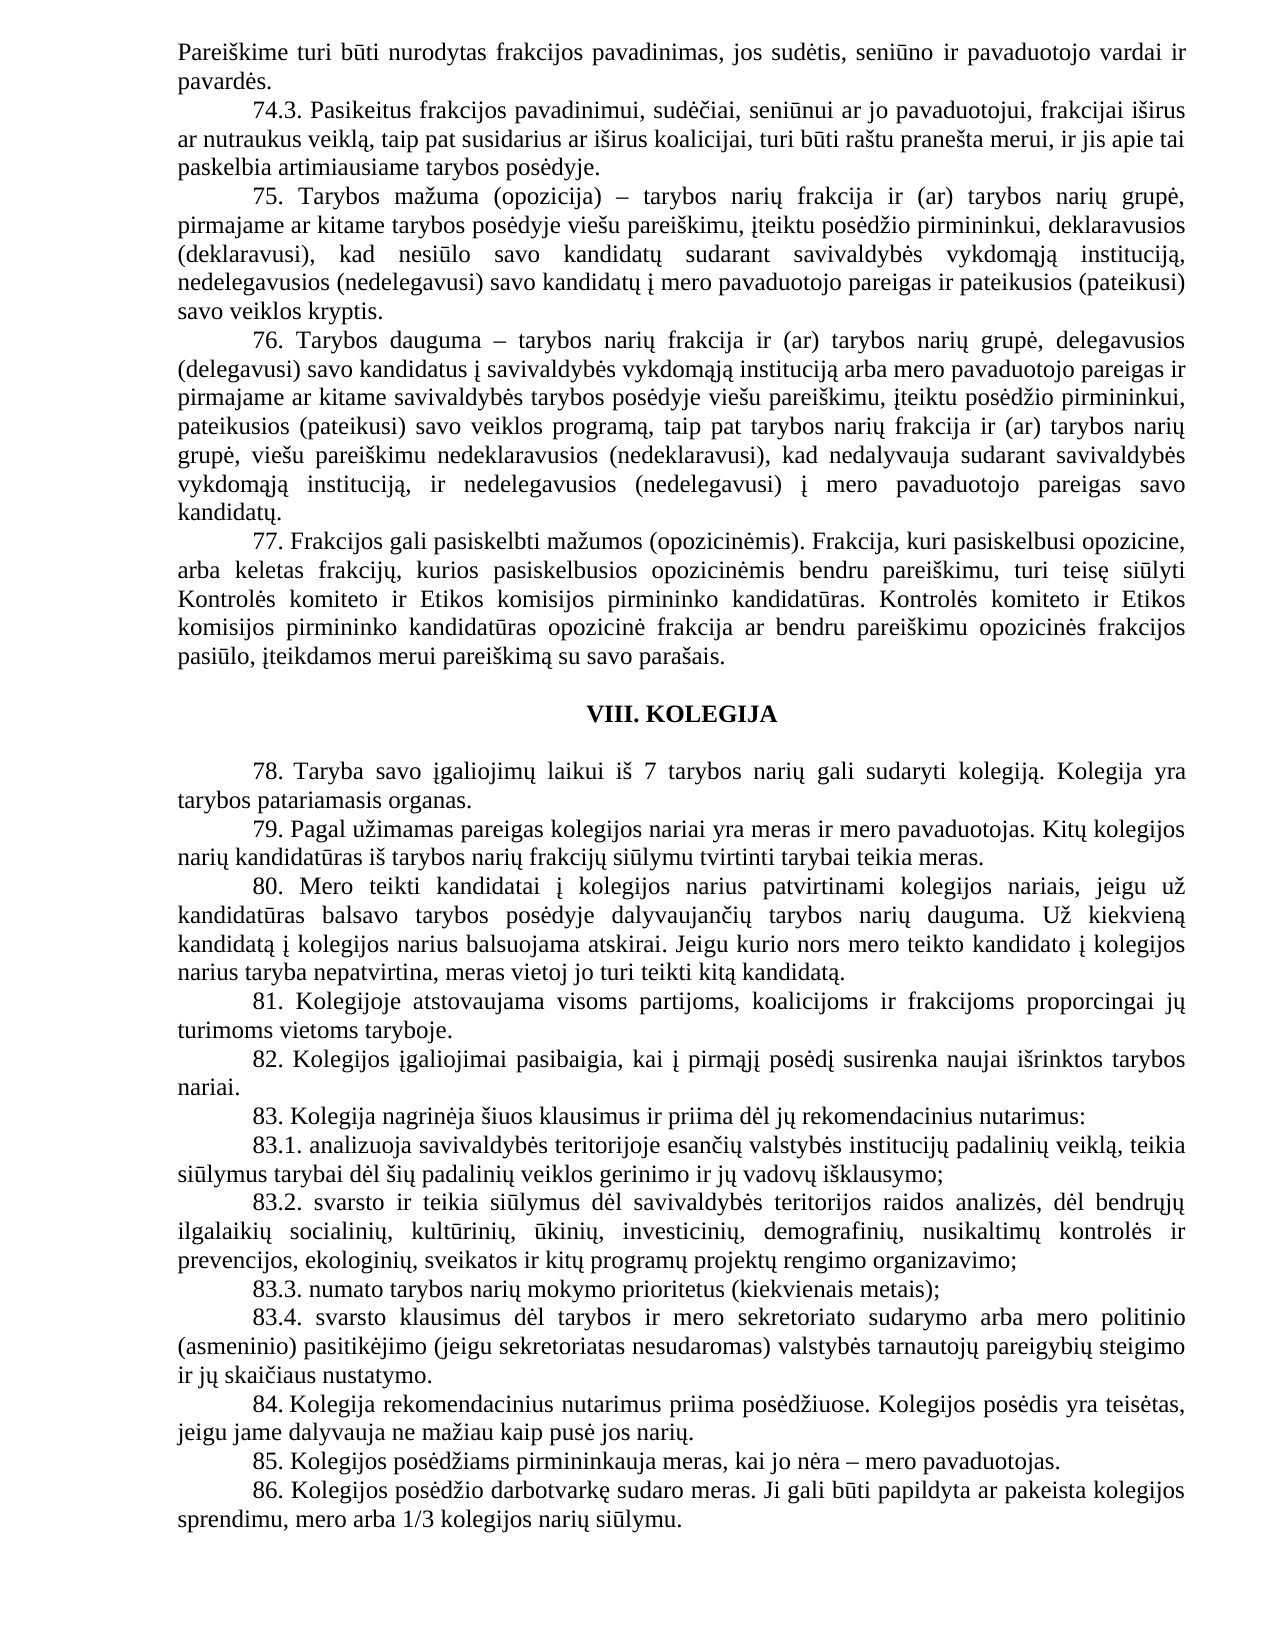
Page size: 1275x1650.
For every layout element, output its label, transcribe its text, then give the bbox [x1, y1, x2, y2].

text 85. Kolegijos posėdžiams pirmininkauja meras, kai jo nėra – mero pavaduotojas. [177, 1446, 1186, 1475]
text 76. Tarybos dauguma – tarybos narių frakcija ir (ar) tarybos narių grupė, delegavusios (delegavusi) savo kandidatus į savivaldybės vykdomąją instituciją arba mero pavaduotojo pareigas ir pirmajame ar kitame savivaldybės tarybos posėdyje viešu pareiškimu, įteiktu posėdžio pirmininkui, pateikusios (pateikusi) savo veiklos programą, taip pat tarybos narių frakcija ir (ar) tarybos narių grupė, viešu pareiškimu nedeklaravusios (nedeklaravusi), kad nedalyvauja sudarant savivaldybės vykdomąją instituciją, ir nedelegavusios (nedelegavusi) į mero pavaduotojo pareigas savo kandidatų. [177, 325, 1186, 526]
text VIII. KOLEGIJA [177, 699, 1186, 727]
text 86. Kolegijos posėdžio darbotvarkę sudaro meras. Ji gali būti papildyta ar pakeista kolegijos sprendimu, mero arba 1/3 kolegijos narių siūlymu. [177, 1475, 1186, 1532]
text 75. Tarybos mažuma (opozicija) – tarybos narių frakcija ir (ar) tarybos narių grupė, pirmajame ar kitame tarybos posėdyje viešu pareiškimu, įteiktu posėdžio pirmininkui, deklaravusios (deklaravusi), kad nesiūlo savo kandidatų sudarant savivaldybės vykdomąją instituciją, nedelegavusios (nedelegavusi) savo kandidatų į mero pavaduotojo pareigas ir pateikusios (pateikusi) savo veiklos kryptis. [177, 181, 1186, 325]
text 81. Kolegijoje atstovaujama visoms partijoms, koalicijoms ir frakcijoms proporcingai jų turimoms vietoms taryboje. [177, 986, 1186, 1044]
text 74.3. Pasikeitus frakcijos pavadinimui, sudėčiai, seniūnui ar jo pavaduotojui, frakcijai iširus ar nutraukus veiklą, taip pat susidarius ar iširus koalicijai, turi būti raštu pranešta merui, ir jis apie tai paskelbia artimiausiame tarybos posėdyje. [177, 95, 1186, 181]
text Pareiškime turi būti nurodytas frakcijos pavadinimas, jos sudėtis, seniūno ir pavaduotojo vardai ir pavardės. [177, 37, 1186, 95]
text 80. Mero teikti kandidatai į kolegijos narius patvirtinami kolegijos nariais, jeigu už kandidatūras balsavo tarybos posėdyje dalyvaujančių tarybos narių dauguma. Už kiekvieną kandidatą į kolegijos narius balsuojama atskirai. Jeigu kurio nors mero teikto kandidato į kolegijos narius taryba nepatvirtina, meras vietoj jo turi teikti kitą kandidatą. [177, 871, 1186, 986]
text 83.3. numato tarybos narių mokymo prioritetus (kiekvienais metais); [177, 1274, 1186, 1302]
text 78. Taryba savo įgaliojimų laikui iš 7 tarybos narių gali sudaryti kolegiją. Kolegija yra tarybos patariamasis organas. [177, 756, 1186, 814]
text 84. Kolegija rekomendacinius nutarimus priima posėdžiuose. Kolegijos posėdis yra teisėtas, jeigu jame dalyvauja ne mažiau kaip pusė jos narių. [177, 1389, 1186, 1446]
text 83.2. svarsto ir teikia siūlymus dėl savivaldybės teritorijos raidos analizės, dėl bendrųjų ilgalaikių socialinių, kultūrinių, ūkinių, investicinių, demografinių, nusikaltimų kontrolės ir prevencijos, ekologinių, sveikatos ir kitų programų projektų rengimo organizavimo; [177, 1187, 1186, 1274]
text 77. Frakcijos gali pasiskelbti mažumos (opozicinėmis). Frakcija, kuri pasiskelbusi opozicine, arba keletas frakcijų, kurios pasiskelbusios opozicinėmis bendru pareiškimu, turi teisę siūlyti Kontrolės komiteto ir Etikos komisijos pirmininko kandidatūras. Kontrolės komiteto ir Etikos komisijos pirmininko kandidatūras opozicinė frakcija ar bendru pareiškimu opozicinės frakcijos pasiūlo, įteikdamos merui pareiškimą su savo parašais. [177, 526, 1186, 670]
text 83.4. svarsto klausimus dėl tarybos ir mero sekretoriato sudarymo arba mero politinio (asmeninio) pasitikėjimo (jeigu sekretoriatas nesudaromas) valstybės tarnautojų pareigybių steigimo ir jų skaičiaus nustatymo. [177, 1302, 1186, 1389]
text 83.1. analizuoja savivaldybės teritorijoje esančių valstybės institucijų padalinių veiklą, teikia siūlymus tarybai dėl šių padalinių veiklos gerinimo ir jų vadovų išklausymo; [177, 1130, 1186, 1187]
text 82. Kolegijos įgaliojimai pasibaigia, kai į pirmąjį posėdį susirenka naujai išrinktos tarybos nariai. [177, 1044, 1186, 1101]
text 79. Pagal užimamas pareigas kolegijos nariai yra meras ir mero pavaduotojas. Kitų kolegijos narių kandidatūras iš tarybos narių frakcijų siūlymu tvirtinti tarybai teikia meras. [177, 814, 1186, 871]
text 83. Kolegija nagrinėja šiuos klausimus ir priima dėl jų rekomendacinius nutarimus: [177, 1101, 1186, 1130]
